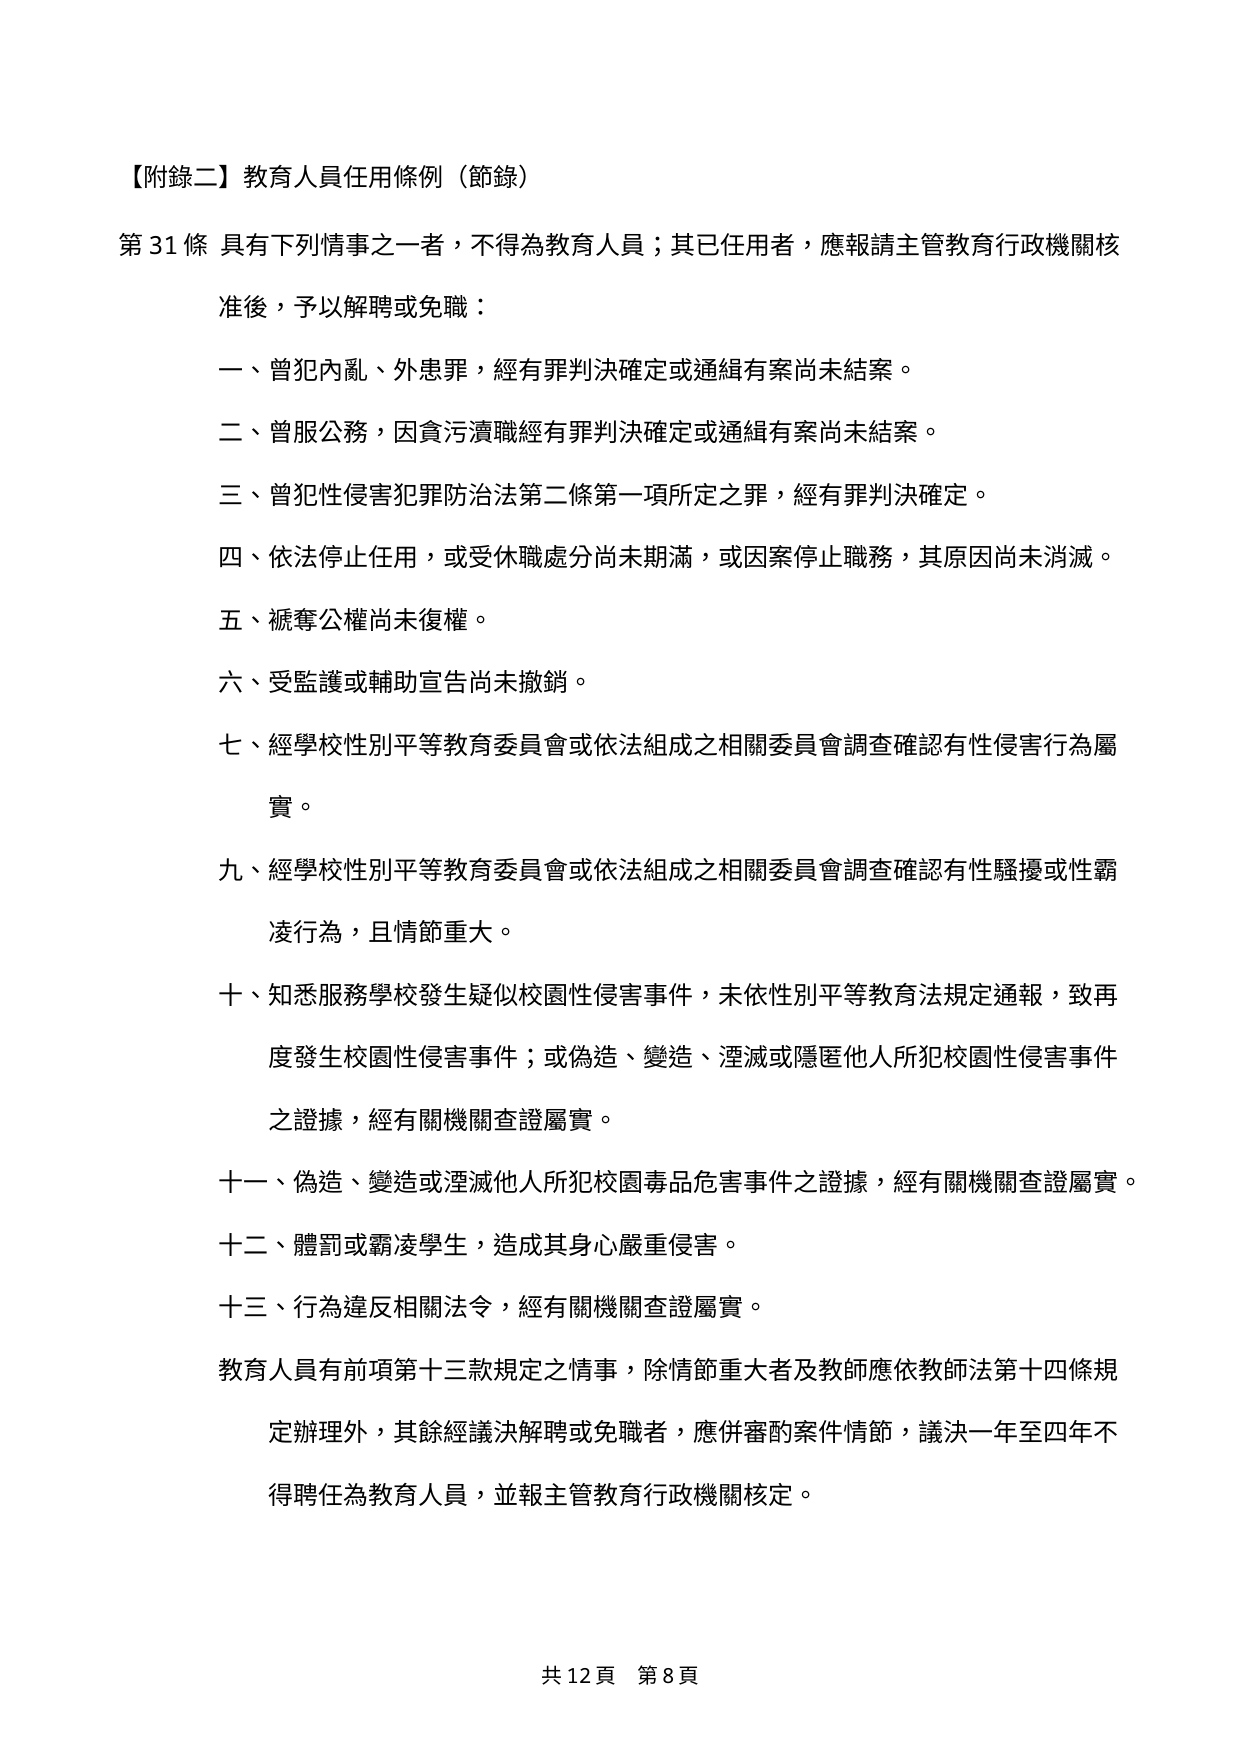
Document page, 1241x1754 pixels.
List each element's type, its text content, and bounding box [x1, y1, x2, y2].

text 【附錄二】教育人員任用條例（節錄） [118, 153, 1122, 195]
text 第31條 具有下列情事之一者，不得為教育人員；其已任用者，應報請主管教育行政機關核准後，予以解聘或免職： [118, 202, 1122, 327]
text 十二、體罰或霸凌學生，造成其身心嚴重侵害。 [218, 1202, 1122, 1264]
text 六、受監護或輔助宣告尚未撤銷。 [218, 639, 1122, 702]
text 五、褫奪公權尚未復權。 [218, 577, 1122, 639]
text 教育人員有前項第十三款規定之情事，除情節重大者及教師應依教師法第十四條規定辦理外，其餘經議決解聘或免職者，應併審酌案件情節，議決一年至四年不得聘任為教育人員，並報主管教育行政機關核定。 [218, 1327, 1122, 1514]
text 四、依法停止任用，或受休職處分尚未期滿，或因案停止職務，其原因尚未消滅。 [218, 514, 1122, 577]
text 十、知悉服務學校發生疑似校園性侵害事件，未依性別平等教育法規定通報，致再度發生校園性侵害事件；或偽造、變造、湮滅或隱匿他人所犯校園性侵害事件之證據，經有關機關查證屬實。 [218, 952, 1122, 1139]
text 二、曾服公務，因貪污瀆職經有罪判決確定或通緝有案尚未結案。 [218, 389, 1122, 452]
text 一、曾犯內亂、外患罪，經有罪判決確定或通緝有案尚未結案。 [218, 327, 1122, 389]
text 七、經學校性別平等教育委員會或依法組成之相關委員會調查確認有性侵害行為屬實。 [218, 702, 1122, 827]
text 九、經學校性別平等教育委員會或依法組成之相關委員會調查確認有性騷擾或性霸凌行為，且情節重大。 [218, 827, 1122, 952]
text 三、曾犯性侵害犯罪防治法第二條第一項所定之罪，經有罪判決確定。 [218, 452, 1122, 514]
text 十一、偽造、變造或湮滅他人所犯校園毒品危害事件之證據，經有關機關查證屬實。 [218, 1139, 1122, 1202]
text 十三、行為違反相關法令，經有關機關查證屬實。 [218, 1264, 1122, 1327]
